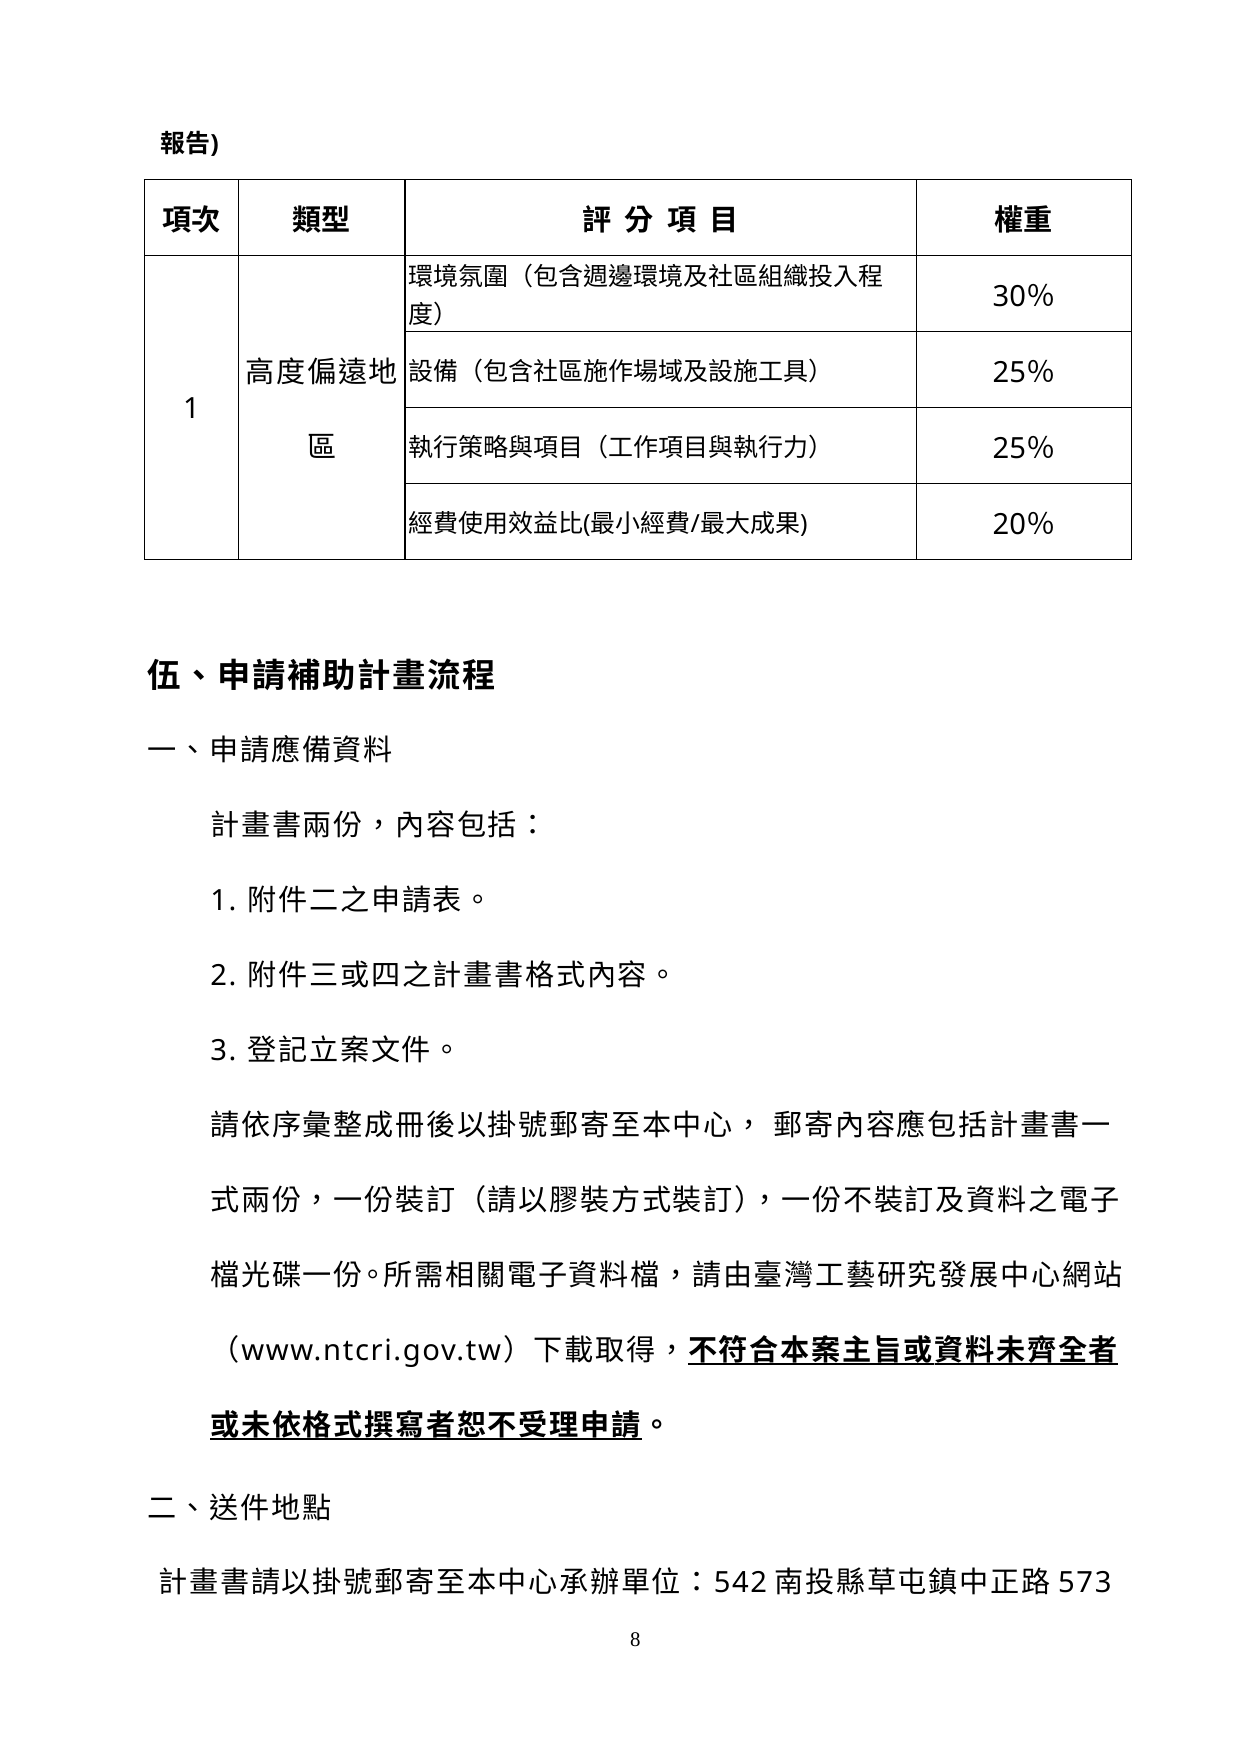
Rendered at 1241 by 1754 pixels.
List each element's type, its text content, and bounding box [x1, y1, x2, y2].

list 附件三或四之計畫書格式內容。 [210, 935, 1122, 1010]
table_cell 設備（包含社區施作場域及設施工具） [406, 332, 916, 407]
table_header 評 分 項 目 [406, 180, 916, 255]
table_cell 25％ [917, 408, 1131, 483]
table_cell 20％ [917, 484, 1131, 559]
table_header 類型 [239, 180, 404, 255]
table_cell 25％ [917, 332, 1131, 407]
table_cell 經費使用效益比(最小經費/最大成果) [406, 484, 916, 559]
text 請依序彙整成冊後以掛號郵寄至本中心， 郵寄內容應包括計畫書一式兩份，一份裝訂（請以膠裝方式裝訂），一份不裝訂及資料之電子檔光碟一份。所需相關電子資料檔，請由臺灣工藝研究發展中心網站（www.ntcri.gov.tw）下載取得，不符合本案主旨或資料未齊全者或未依格式撰寫者恕不受理申請。 [210, 1085, 1122, 1460]
table_cell 30％ [917, 256, 1131, 331]
table_header 項次 [145, 180, 238, 255]
list 登記立案文件。 [210, 1010, 1122, 1085]
text 報告) [160, 123, 1122, 160]
list 附件二之申請表。 [210, 860, 1122, 935]
text 計畫書請以掛號郵寄至本中心承辦單位：542南投縣草屯鎮中正路573 [148, 1543, 1122, 1618]
table_cell 1 [145, 256, 238, 559]
table_cell 環境氛圍（包含週邊環境及社區組織投入程度） [406, 256, 916, 331]
table_cell 執行策略與項目（工作項目與執行力） [406, 408, 916, 483]
table_cell 高度偏遠地區 [239, 256, 404, 559]
text 計畫書兩份，內容包括： [210, 785, 1122, 860]
subtitle 伍、申請補助計畫流程 [148, 635, 1122, 710]
subtitle 一、申請應備資料 [148, 710, 1122, 785]
table_header 權重 [917, 180, 1131, 255]
subtitle 二、送件地點 [148, 1468, 1122, 1543]
